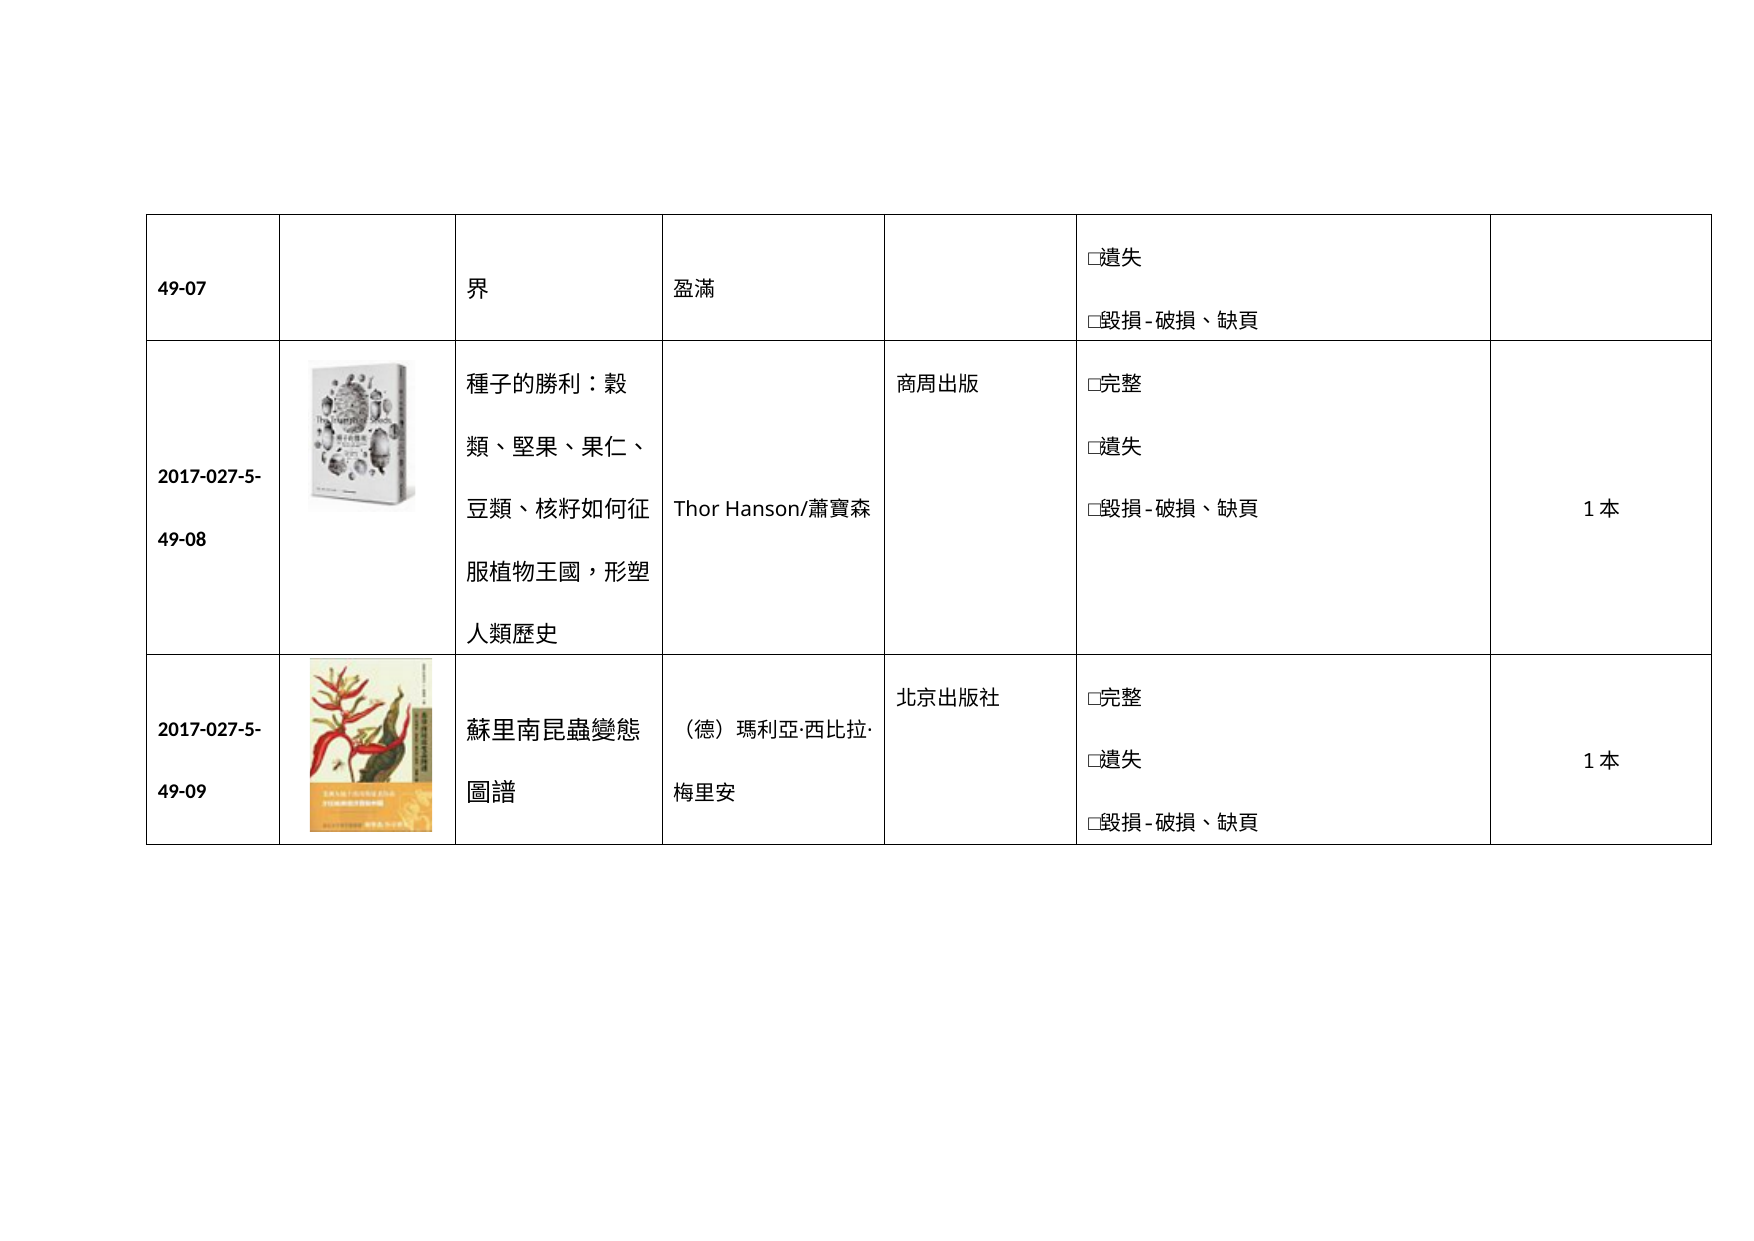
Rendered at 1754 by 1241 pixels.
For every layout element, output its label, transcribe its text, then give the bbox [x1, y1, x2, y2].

table_cell 2017-027-5-49-09 [147, 655, 279, 844]
table_cell 蘇里南昆蟲變態圖譜 [456, 655, 662, 844]
table_cell 界 [456, 215, 662, 340]
table_cell 1本 [1491, 655, 1711, 844]
table_cell 1本 [1491, 341, 1711, 653]
table_cell □完整 □遺失 □毀損-破損、缺頁 [1077, 341, 1490, 653]
table_cell □完整 □遺失 □毀損-破損、缺頁 [1077, 655, 1490, 844]
table_cell 種子的勝利：穀類、堅果、果仁、豆類、核籽如何征服植物王國，形塑人類歷史 [456, 341, 662, 653]
table_cell [1491, 215, 1711, 340]
table_cell 商周出版 [885, 341, 1076, 653]
table_cell 49-07 [147, 215, 279, 340]
table_cell （德）瑪利亞·西比拉·梅里安 [663, 655, 884, 844]
table_cell Thor Hanson/蕭寶森 [663, 341, 884, 653]
table_cell 北京出版社 [885, 655, 1076, 844]
table_cell [280, 215, 455, 340]
table_cell [280, 655, 455, 844]
table_cell 2017-027-5-49-08 [147, 341, 279, 653]
table_cell [885, 215, 1076, 340]
table_cell 盈滿 [663, 215, 884, 340]
table_cell □遺失 □毀損-破損、缺頁 [1077, 215, 1490, 340]
table_cell [280, 341, 455, 653]
